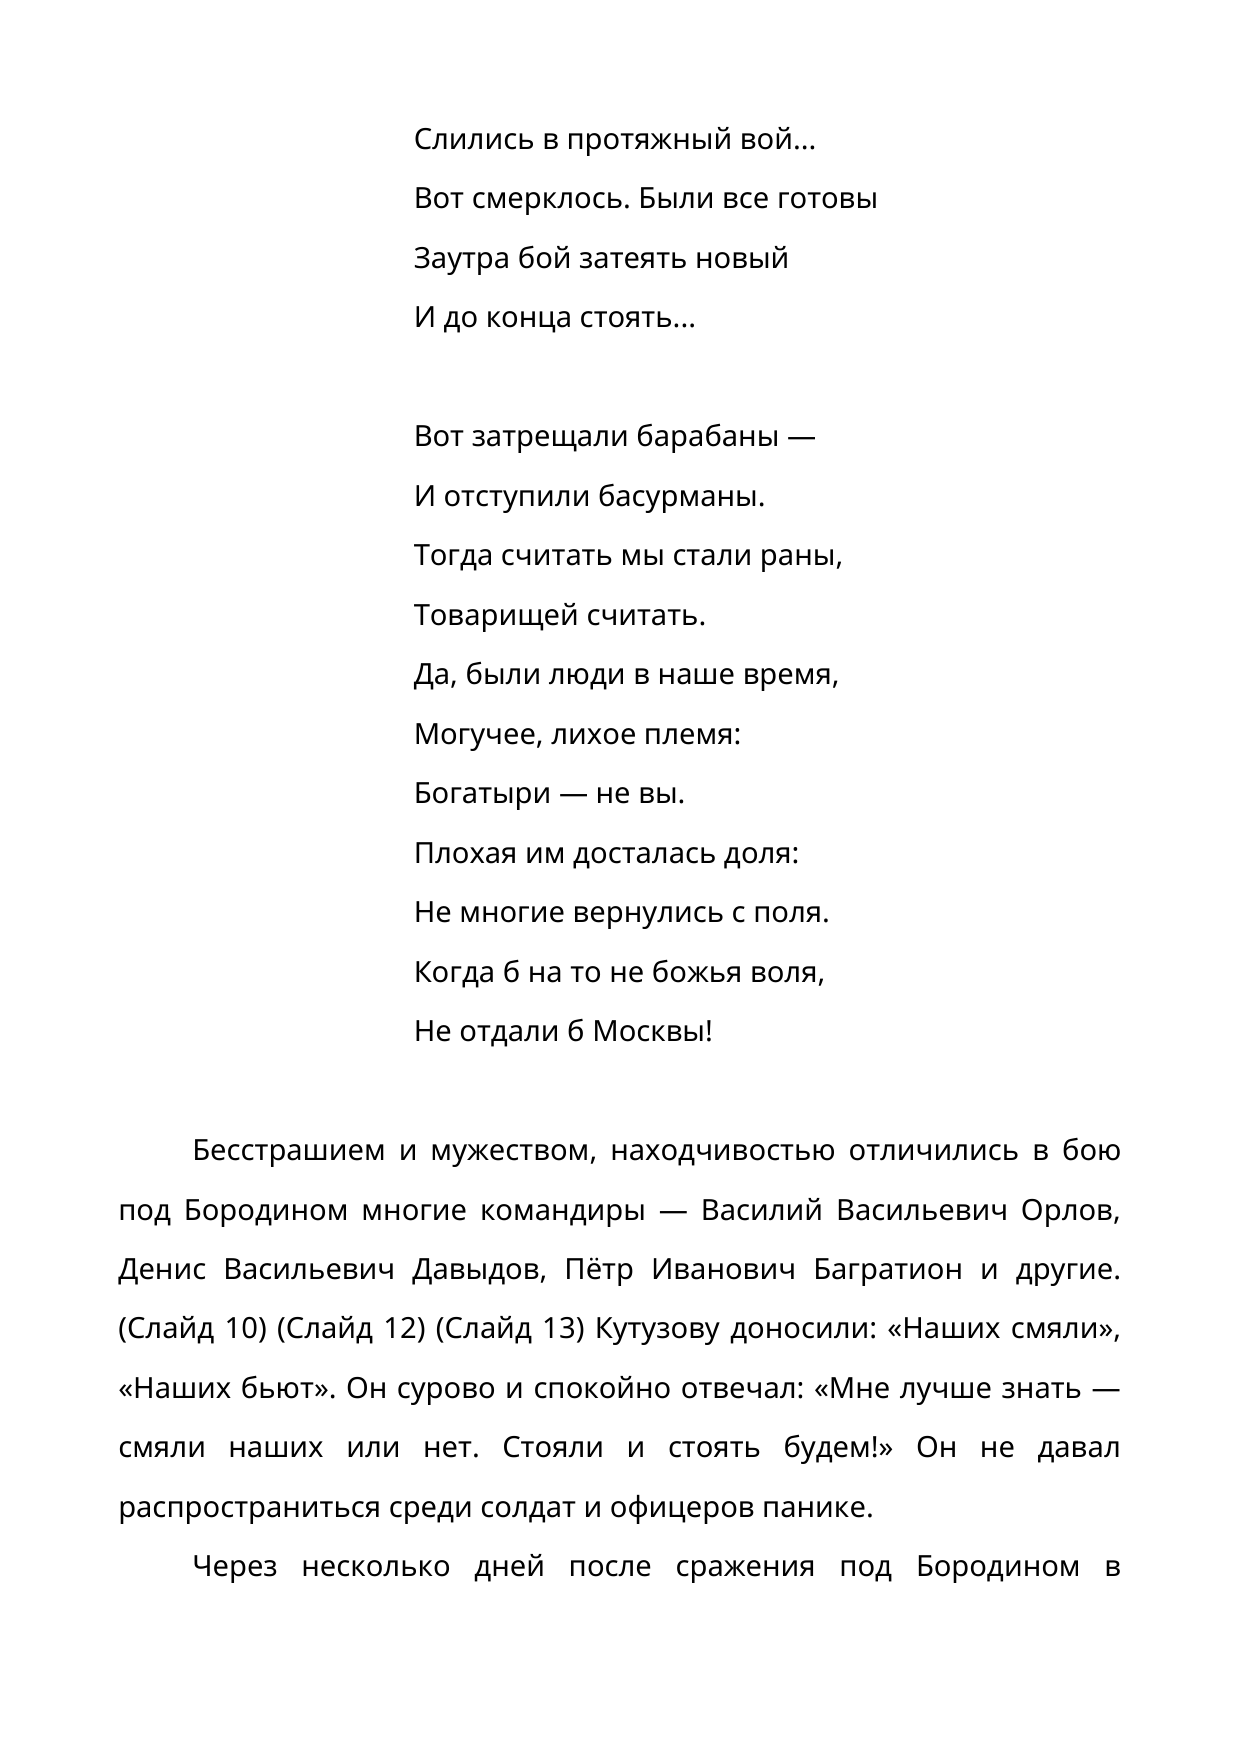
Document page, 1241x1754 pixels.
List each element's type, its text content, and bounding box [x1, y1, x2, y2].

text Слились в протяжный вой... [118, 118, 1122, 158]
text Могучее, лихое племя: [118, 713, 1122, 753]
text И до конца стоять... [118, 297, 1122, 336]
text Плохая им досталась доля: [118, 832, 1122, 872]
text Через несколько дней после сражения под Бородином в [118, 1546, 1122, 1585]
text Вот затрещали барабаны — [118, 416, 1122, 455]
text Когда б на то не божья воля, [118, 951, 1122, 991]
text Бесстрашием и мужеством, находчивостью отличились в бою под Бородином многие командиры — Василий Васильевич Орлов, Денис Васильевич Давыдов, Пётр Иванович Багратион и другие.(Слайд 10) (Слайд 12) (Слайд 13) Кутузову доносили: «Наших смяли», «Наших бьют». Он сурово и спокойно отвечал: «Мне лучше знать — смяли наших или нет. Стояли и стоять будем!» Он не давал распространиться среди солдат и офицеров панике. [118, 1129, 1122, 1526]
text Товарищей считать. [118, 594, 1122, 634]
text Богатыри — не вы. [118, 772, 1122, 812]
text Не многие вернулись с поля. [118, 891, 1122, 931]
text Тогда считать мы стали раны, [118, 534, 1122, 574]
text Да, были люди в наше время, [118, 653, 1122, 693]
text Вот смерклось. Были все готовы [118, 178, 1122, 217]
text И отступили басурманы. [118, 475, 1122, 515]
text Заутра бой затеять новый [118, 237, 1122, 277]
text Не отдали б Москвы! [118, 1010, 1122, 1050]
